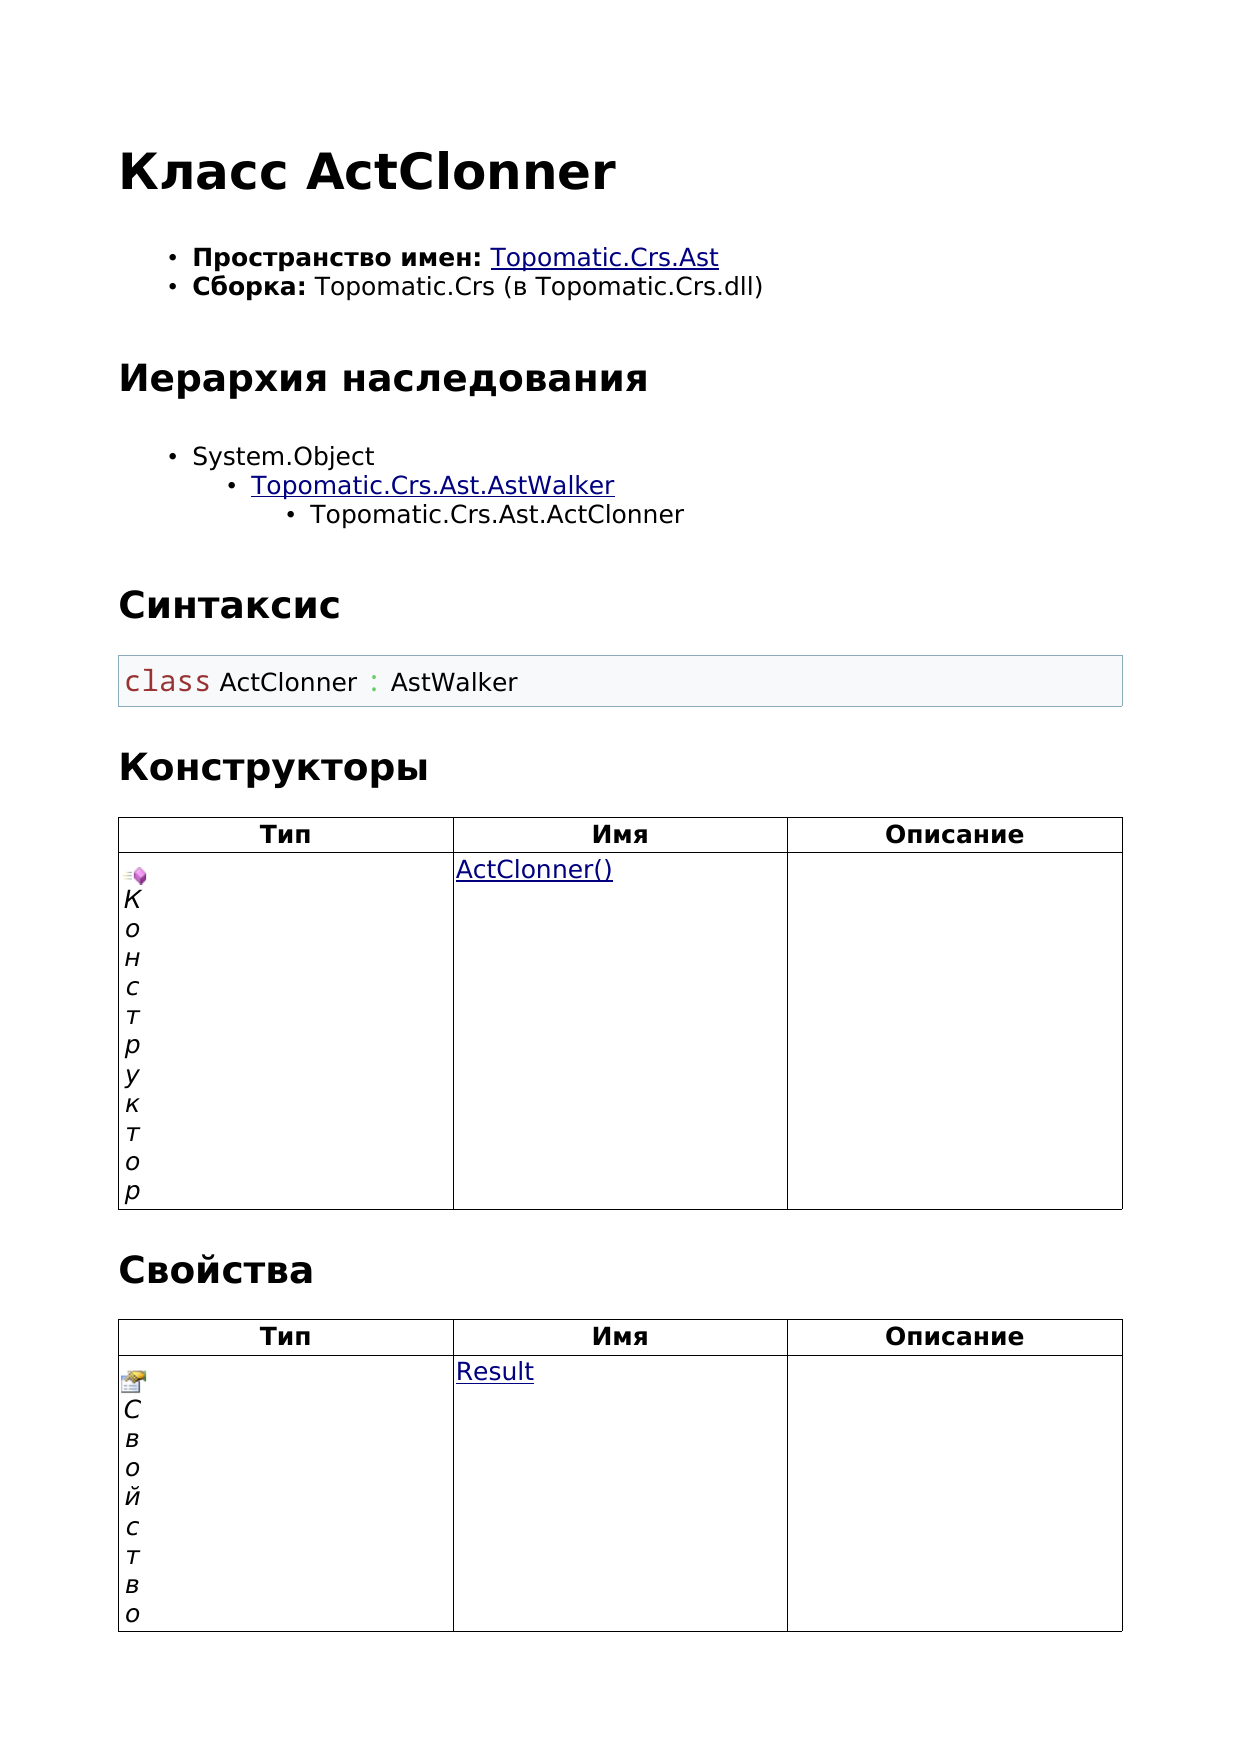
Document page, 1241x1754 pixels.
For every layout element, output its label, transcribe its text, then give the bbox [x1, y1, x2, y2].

table_header Имя [454, 818, 787, 852]
table_cell [119, 1356, 453, 1631]
table_cell [788, 853, 1122, 1208]
table_header class ActClonner : AstWalker [119, 656, 1122, 706]
list Topomatic.Crs.Ast.ActClonner [295, 500, 1122, 529]
list Пространство имен: Topomatic.Crs.Ast [177, 243, 1122, 272]
subtitle Класс ActClonner [118, 143, 1122, 201]
subtitle Иерархия наследования [118, 356, 1122, 400]
table_header Описание [788, 818, 1122, 852]
picture [121, 867, 147, 885]
picture [121, 1370, 147, 1395]
table_cell [119, 853, 453, 1208]
table_cell [788, 1356, 1122, 1631]
table_cell Result [454, 1356, 787, 1631]
table_header Имя [454, 1320, 787, 1354]
subtitle Конструкторы [118, 746, 1122, 790]
table_cell ActClonner() [454, 853, 787, 1208]
list Topomatic.Crs.Ast.AstWalker [236, 471, 1122, 500]
list Сборка: Topomatic.Crs (в Topomatic.Crs.dll) [177, 272, 1122, 302]
subtitle Свойства [118, 1248, 1122, 1292]
subtitle Синтаксис [118, 584, 1122, 627]
table_header Описание [788, 1320, 1122, 1354]
table_header Тип [119, 1320, 453, 1354]
table_header Тип [119, 818, 453, 852]
list System.Object [177, 442, 1122, 471]
